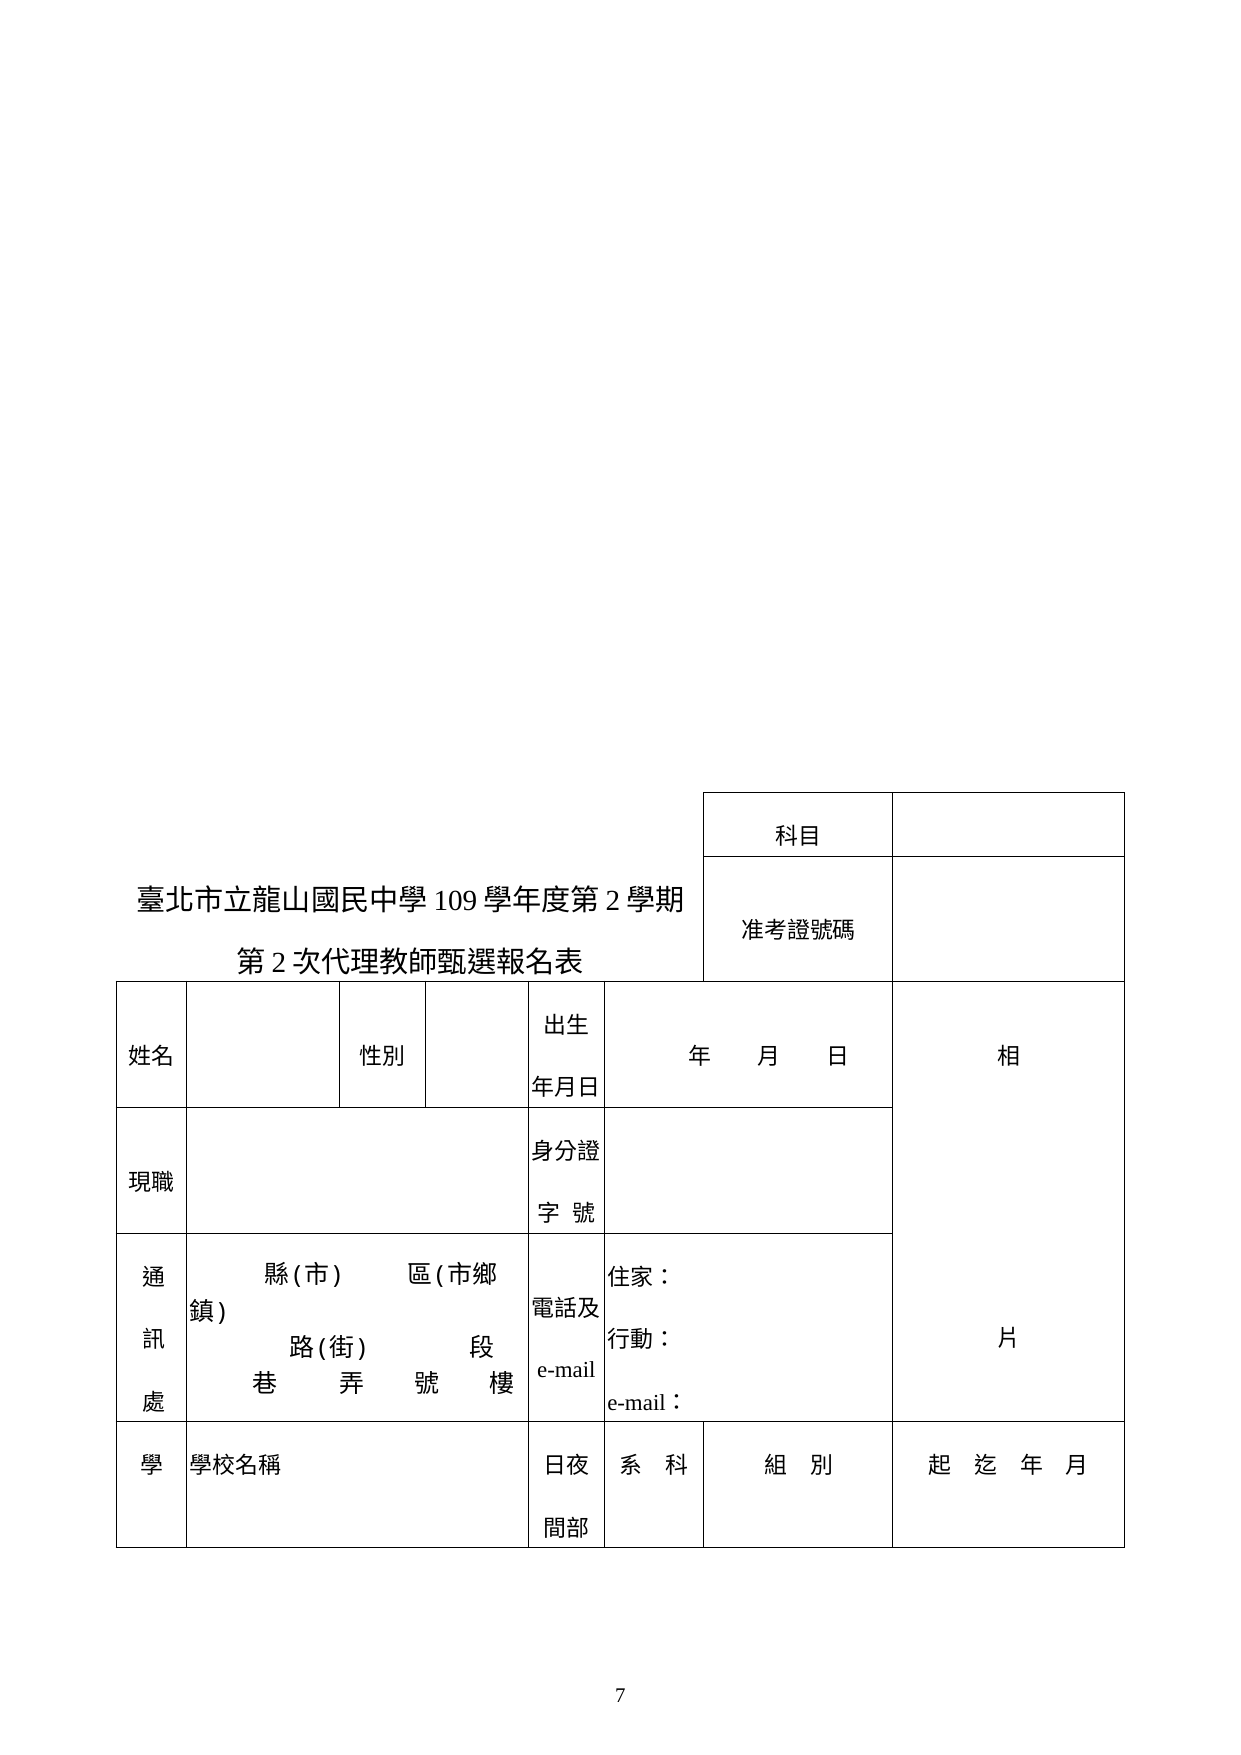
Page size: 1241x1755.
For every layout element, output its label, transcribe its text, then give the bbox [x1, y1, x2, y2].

table_cell 現職 [117, 1108, 186, 1233]
table_header 科目 [704, 793, 892, 856]
table_cell 住家： 行動： e-mail： [605, 1234, 892, 1421]
table_header 臺北市立龍山國民中學109學年度第2學期 第2次代理教師甄選報名表 [116, 792, 703, 981]
table_cell 系 科 [605, 1422, 703, 1547]
table_cell [187, 982, 339, 1107]
table_cell [605, 1108, 892, 1233]
table_cell 學校名稱 [187, 1422, 528, 1547]
table_cell 通 訊 處 [117, 1234, 186, 1421]
table_cell 相 [893, 982, 1124, 1107]
table_cell 學 [117, 1422, 186, 1547]
table_cell 縣(市) 區(市鄉鎮) 路(街) 段 巷 弄 號 樓 [187, 1234, 528, 1421]
table_header [893, 793, 1124, 856]
table_cell 組 別 [704, 1422, 892, 1547]
table_cell 起 迄 年 月 [893, 1422, 1124, 1547]
table_cell 性別 [340, 982, 425, 1107]
table_cell 准考證號碼 [704, 857, 892, 981]
table_cell 年 月 日 [605, 982, 892, 1107]
table_cell [187, 1108, 528, 1233]
table_cell 姓名 [117, 982, 186, 1107]
table_cell [893, 857, 1124, 981]
table_cell 片 [893, 1107, 1124, 1421]
table_cell 日夜 間部 [529, 1422, 604, 1547]
table_cell 電話及e-mail [529, 1234, 604, 1421]
table_cell 出生 年月日 [529, 982, 604, 1107]
table_cell 身分證字 號 [529, 1108, 604, 1233]
table_cell [426, 982, 528, 1107]
